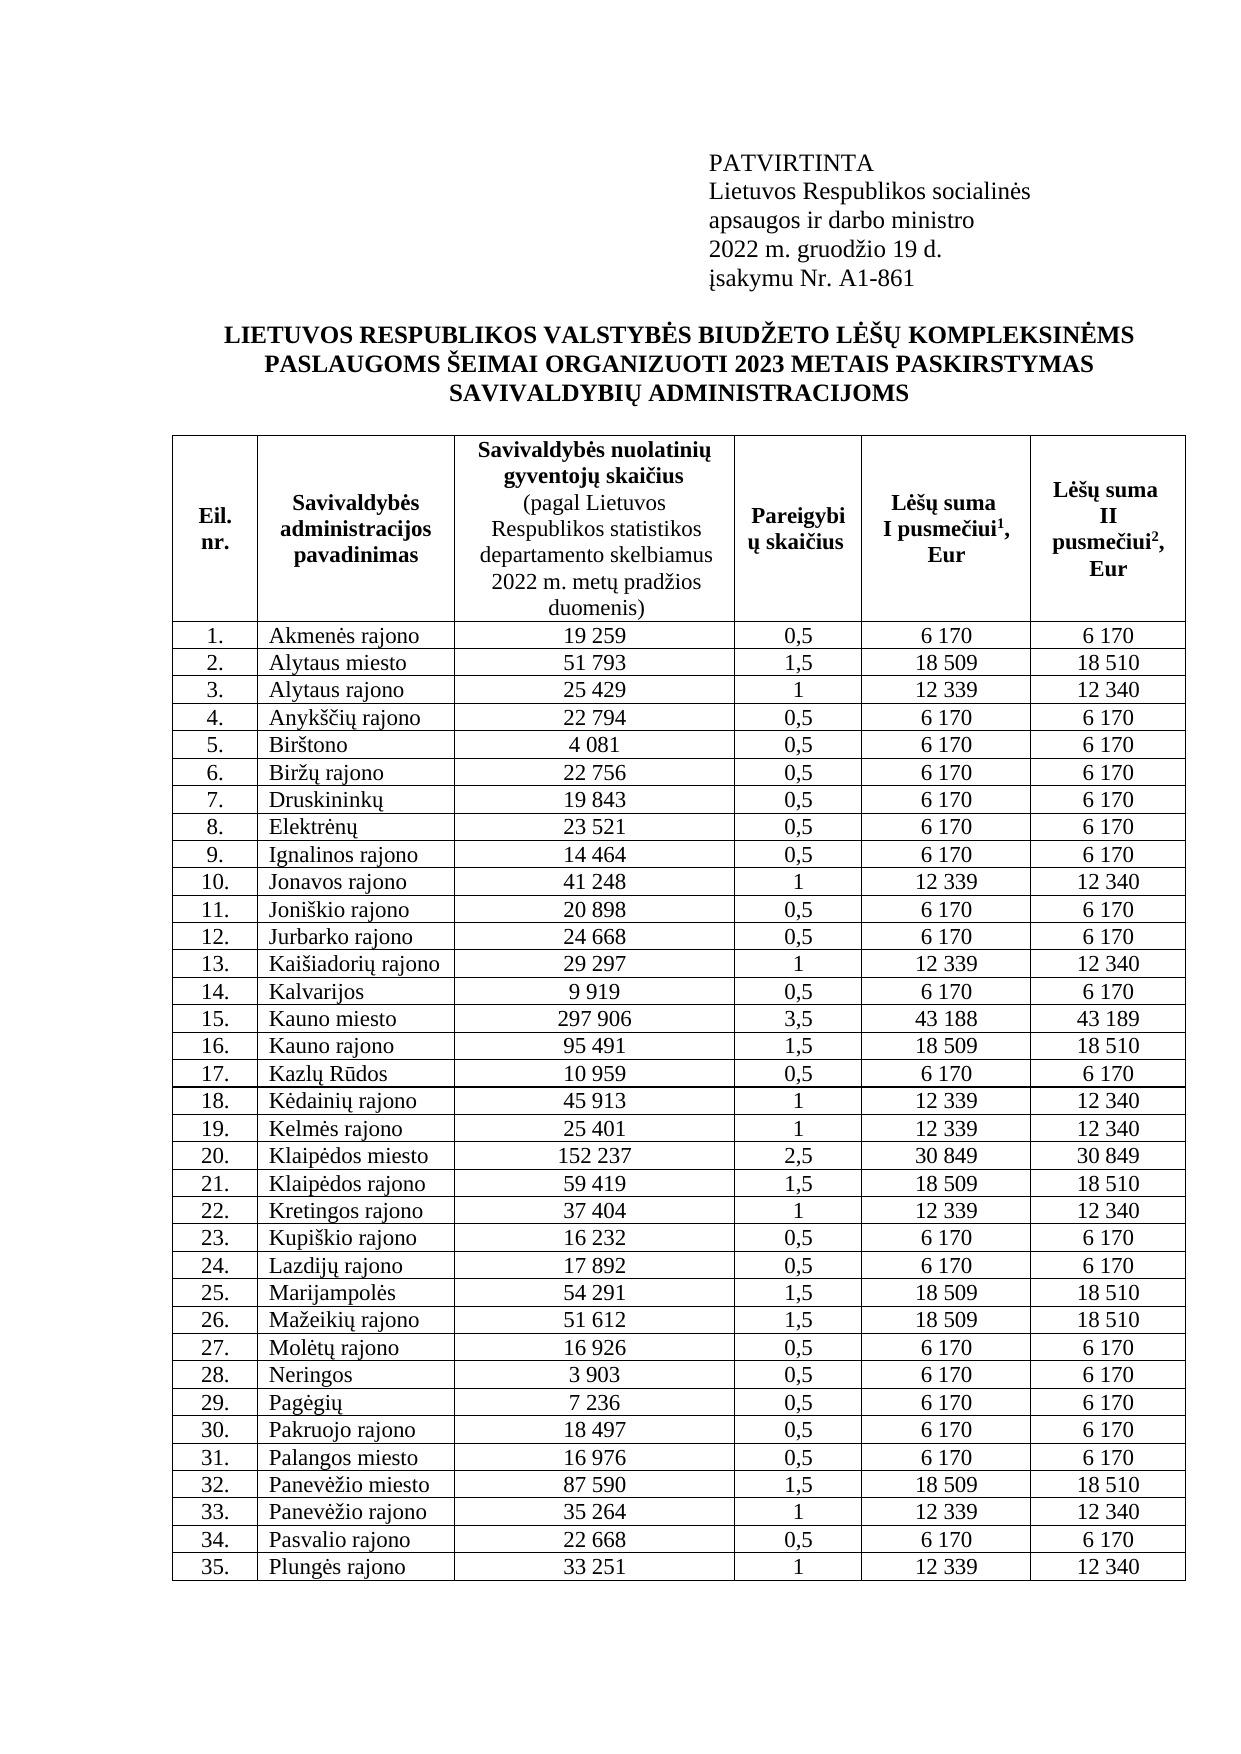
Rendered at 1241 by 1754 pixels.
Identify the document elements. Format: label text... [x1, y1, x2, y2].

table_cell 1 [735, 1553, 861, 1579]
table_cell 26. [173, 1307, 257, 1333]
table_cell 1 [735, 1088, 861, 1114]
table_cell 35. [173, 1553, 257, 1579]
table_header Lėšų suma I pusmečiui1, Eur [862, 436, 1030, 621]
table_cell 12 339 [862, 950, 1030, 977]
table_cell 6 170 [862, 841, 1030, 867]
table_cell 20. [173, 1142, 257, 1168]
table_cell 0,5 [735, 622, 861, 648]
table_cell 18 510 [1031, 1307, 1185, 1333]
table_header Savivaldybės nuolatinių gyventojų skaičius (pagal Lietuvos Respublikos statistikos departamento skelbiamus 2022 m. metų pradžios duomenis) [455, 436, 734, 621]
table_cell 10 959 [455, 1060, 734, 1086]
table_cell 6 170 [1031, 1334, 1185, 1360]
table_cell 12 339 [862, 1553, 1030, 1579]
table_cell 59 419 [455, 1170, 734, 1196]
table_cell Klaipėdos rajono [258, 1170, 454, 1196]
text LIETUVOS RESPUBLIKOS VALSTYBĖS BIUDŽETO LĖŠŲ KOMPLEKSINĖMS PASLAUGOMS ŠEIMAI ORGANIZUOTI 2023 METAIS PASKIRSTYMAS SAVIVALDYBIŲ ADMINISTRACIJOMS [177, 320, 1181, 406]
text 2022 m. gruodžio 19 d. [177, 234, 1181, 263]
table_cell 1 [735, 868, 861, 894]
table_cell 6 170 [1031, 622, 1185, 648]
table_cell 12 339 [862, 1197, 1030, 1223]
table_cell 24 668 [455, 923, 734, 949]
table_cell 1 [735, 1498, 861, 1525]
table_cell 0,5 [735, 923, 861, 949]
table_cell 18 497 [455, 1416, 734, 1442]
table_cell 4. [173, 704, 257, 730]
table_cell 19 843 [455, 786, 734, 812]
table_cell 6 170 [1031, 1526, 1185, 1552]
table_cell 18 509 [862, 649, 1030, 675]
table_cell Akmenės rajono [258, 622, 454, 648]
table_cell Druskininkų [258, 786, 454, 812]
table_header Eil. nr. [173, 436, 257, 621]
table_cell Biržų rajono [258, 759, 454, 785]
table_cell 12 339 [862, 676, 1030, 703]
table_cell 0,5 [735, 1334, 861, 1360]
table_cell 3,5 [735, 1005, 861, 1032]
table_cell 6 170 [862, 978, 1030, 1004]
table_cell Kelmės rajono [258, 1115, 454, 1141]
table_cell 0,5 [735, 978, 861, 1004]
table_cell 6 170 [1031, 1389, 1185, 1415]
table_cell 0,5 [735, 1361, 861, 1388]
table_cell Panevėžio rajono [258, 1498, 454, 1525]
table_cell 87 590 [455, 1471, 734, 1497]
table_cell 12 340 [1031, 676, 1185, 703]
table_cell Kaišiadorių rajono [258, 950, 454, 977]
table_cell 35 264 [455, 1498, 734, 1525]
table_cell Kalvarijos [258, 978, 454, 1004]
table_cell 12 339 [862, 1115, 1030, 1141]
table_cell Pakruojo rajono [258, 1416, 454, 1442]
table_cell Jurbarko rajono [258, 923, 454, 949]
table_cell 13. [173, 950, 257, 977]
table_cell 6 170 [1031, 704, 1185, 730]
table_cell 95 491 [455, 1033, 734, 1059]
table_cell Klaipėdos miesto [258, 1142, 454, 1168]
table_cell 1,5 [735, 649, 861, 675]
table_cell 12 339 [862, 1088, 1030, 1114]
table_cell 16 926 [455, 1334, 734, 1360]
table_cell 0,5 [735, 1252, 861, 1278]
table_cell 0,5 [735, 814, 861, 840]
table_cell 0,5 [735, 1389, 861, 1415]
text PATVIRTINTA [177, 148, 1181, 176]
table_cell 1 [735, 676, 861, 703]
table_cell 11. [173, 896, 257, 922]
table_cell 18 509 [862, 1033, 1030, 1059]
table_cell 18 510 [1031, 1279, 1185, 1306]
table_cell 19 259 [455, 622, 734, 648]
table_cell 0,5 [735, 786, 861, 812]
table_cell Kėdainių rajono [258, 1088, 454, 1114]
table_cell 3. [173, 676, 257, 703]
table_cell Jonavos rajono [258, 868, 454, 894]
table_cell 32. [173, 1471, 257, 1497]
table_cell 29. [173, 1389, 257, 1415]
table_cell 6 170 [862, 704, 1030, 730]
table_cell 18 510 [1031, 1471, 1185, 1497]
table_cell 0,5 [735, 1416, 861, 1442]
table_cell 24. [173, 1252, 257, 1278]
text apsaugos ir darbo ministro [177, 205, 1181, 234]
table_cell 45 913 [455, 1088, 734, 1114]
table_cell 4 081 [455, 731, 734, 758]
table_cell 23. [173, 1224, 257, 1251]
table_cell 18 510 [1031, 1170, 1185, 1196]
table_cell Mažeikių rajono [258, 1307, 454, 1333]
table_cell 6 170 [1031, 1252, 1185, 1278]
table_cell Birštono [258, 731, 454, 758]
table_cell 0,5 [735, 704, 861, 730]
table_cell 0,5 [735, 896, 861, 922]
table_cell 37 404 [455, 1197, 734, 1223]
table_cell 6 170 [862, 1416, 1030, 1442]
table_cell 19. [173, 1115, 257, 1141]
table_cell 12 340 [1031, 1197, 1185, 1223]
table_cell 12 340 [1031, 950, 1185, 977]
table_cell Alytaus miesto [258, 649, 454, 675]
table_cell 12 340 [1031, 1115, 1185, 1141]
table_cell 22 668 [455, 1526, 734, 1552]
table_cell 22. [173, 1197, 257, 1223]
table_cell 0,5 [735, 731, 861, 758]
table_cell 12 340 [1031, 1498, 1185, 1525]
table_cell 7. [173, 786, 257, 812]
table_cell 16 232 [455, 1224, 734, 1251]
table_cell 6 170 [862, 814, 1030, 840]
table_cell 18 510 [1031, 1033, 1185, 1059]
table_cell Lazdijų rajono [258, 1252, 454, 1278]
table_cell Kauno miesto [258, 1005, 454, 1032]
table_cell 12 339 [862, 868, 1030, 894]
table_cell 6 170 [1031, 1444, 1185, 1470]
table_cell 6 170 [862, 1389, 1030, 1415]
table_cell 6 170 [1031, 1224, 1185, 1251]
table_cell Marijampolės [258, 1279, 454, 1306]
table_cell 43 189 [1031, 1005, 1185, 1032]
table_cell 1,5 [735, 1279, 861, 1306]
table_cell 6 170 [862, 1444, 1030, 1470]
table_cell 6 170 [1031, 1416, 1185, 1442]
table_cell Ignalinos rajono [258, 841, 454, 867]
table_cell 16. [173, 1033, 257, 1059]
table_cell Kazlų Rūdos [258, 1060, 454, 1086]
table_cell 0,5 [735, 759, 861, 785]
table_cell 31. [173, 1444, 257, 1470]
table_cell Kupiškio rajono [258, 1224, 454, 1251]
table_cell 25. [173, 1279, 257, 1306]
table_cell Pasvalio rajono [258, 1526, 454, 1552]
table_cell 0,5 [735, 1444, 861, 1470]
table_cell Anykščių rajono [258, 704, 454, 730]
table_cell 23 521 [455, 814, 734, 840]
table_cell 6 170 [862, 731, 1030, 758]
table_cell 6 170 [1031, 1060, 1185, 1086]
table_cell 30. [173, 1416, 257, 1442]
table_cell 18 509 [862, 1471, 1030, 1497]
table_cell 0,5 [735, 1224, 861, 1251]
table_cell 34. [173, 1526, 257, 1552]
table_cell 6 170 [862, 759, 1030, 785]
table_cell 8. [173, 814, 257, 840]
table_cell 20 898 [455, 896, 734, 922]
table_cell 1,5 [735, 1170, 861, 1196]
table_cell 9 919 [455, 978, 734, 1004]
table_cell 0,5 [735, 1526, 861, 1552]
table_cell 27. [173, 1334, 257, 1360]
table_cell 30 849 [1031, 1142, 1185, 1168]
table_header Savivaldybės administracijos pavadinimas [258, 436, 454, 621]
table_cell 12. [173, 923, 257, 949]
table_cell 6 170 [1031, 814, 1185, 840]
table_cell 6 170 [1031, 759, 1185, 785]
table_cell 152 237 [455, 1142, 734, 1168]
table_cell Elektrėnų [258, 814, 454, 840]
table_cell 1,5 [735, 1307, 861, 1333]
table_cell 12 340 [1031, 868, 1185, 894]
table_cell 9. [173, 841, 257, 867]
table_cell 18 510 [1031, 649, 1185, 675]
table_cell 6 170 [862, 622, 1030, 648]
table_cell 6. [173, 759, 257, 785]
table_cell 16 976 [455, 1444, 734, 1470]
table_cell 1 [735, 950, 861, 977]
table_cell 2,5 [735, 1142, 861, 1168]
table_cell 6 170 [862, 1224, 1030, 1251]
table_cell 7 236 [455, 1389, 734, 1415]
table_cell 51 612 [455, 1307, 734, 1333]
table_cell 54 291 [455, 1279, 734, 1306]
table_cell 12 339 [862, 1498, 1030, 1525]
table_cell Panevėžio miesto [258, 1471, 454, 1497]
table_cell 18 509 [862, 1279, 1030, 1306]
text įsakymu Nr. A1-861 [177, 263, 1181, 291]
table_cell 14. [173, 978, 257, 1004]
text Lietuvos Respublikos socialinės [177, 176, 1181, 205]
table_cell Kretingos rajono [258, 1197, 454, 1223]
table_cell Molėtų rajono [258, 1334, 454, 1360]
table_cell 6 170 [1031, 978, 1185, 1004]
table_cell 6 170 [862, 1361, 1030, 1388]
table_cell 6 170 [862, 786, 1030, 812]
table_cell 25 429 [455, 676, 734, 703]
table_cell 6 170 [1031, 841, 1185, 867]
table_cell 6 170 [1031, 1361, 1185, 1388]
table_cell 18 509 [862, 1170, 1030, 1196]
table_cell 15. [173, 1005, 257, 1032]
table_cell Kauno rajono [258, 1033, 454, 1059]
table_cell 1,5 [735, 1471, 861, 1497]
table_cell 29 297 [455, 950, 734, 977]
table_cell Pagėgių [258, 1389, 454, 1415]
table_cell 1,5 [735, 1033, 861, 1059]
table_cell 43 188 [862, 1005, 1030, 1032]
table_cell 21. [173, 1170, 257, 1196]
table_cell 18. [173, 1088, 257, 1114]
table_cell 25 401 [455, 1115, 734, 1141]
table_cell 10. [173, 868, 257, 894]
table_cell 297 906 [455, 1005, 734, 1032]
table_cell 3 903 [455, 1361, 734, 1388]
table_cell 1 [735, 1115, 861, 1141]
table_cell 6 170 [862, 1060, 1030, 1086]
table_cell 6 170 [862, 1526, 1030, 1552]
table_cell 41 248 [455, 868, 734, 894]
table_cell 33 251 [455, 1553, 734, 1579]
table_cell 17. [173, 1060, 257, 1086]
table_cell Palangos miesto [258, 1444, 454, 1470]
table_cell 6 170 [862, 923, 1030, 949]
table_cell 6 170 [1031, 731, 1185, 758]
table_cell 22 756 [455, 759, 734, 785]
table_cell 1. [173, 622, 257, 648]
table_cell 17 892 [455, 1252, 734, 1278]
table_cell 6 170 [862, 896, 1030, 922]
table_cell 33. [173, 1498, 257, 1525]
table_cell 6 170 [862, 1252, 1030, 1278]
table_header Lėšų suma II pusmečiui2, Eur [1031, 436, 1185, 621]
table_cell 12 340 [1031, 1553, 1185, 1579]
table_cell 1 [735, 1197, 861, 1223]
table_cell 0,5 [735, 841, 861, 867]
table_cell Joniškio rajono [258, 896, 454, 922]
table_cell 51 793 [455, 649, 734, 675]
table_cell 5. [173, 731, 257, 758]
table_cell Plungės rajono [258, 1553, 454, 1579]
table_cell 22 794 [455, 704, 734, 730]
table_cell 6 170 [862, 1334, 1030, 1360]
table_cell 6 170 [1031, 896, 1185, 922]
table_cell 28. [173, 1361, 257, 1388]
table_cell 6 170 [1031, 923, 1185, 949]
table_cell 18 509 [862, 1307, 1030, 1333]
table_cell 30 849 [862, 1142, 1030, 1168]
table_cell Alytaus rajono [258, 676, 454, 703]
table_cell 0,5 [735, 1060, 861, 1086]
table_cell 6 170 [1031, 786, 1185, 812]
table_header Pareigybių skaičius [735, 436, 861, 621]
table_cell Neringos [258, 1361, 454, 1388]
table_cell 12 340 [1031, 1088, 1185, 1114]
table_cell 14 464 [455, 841, 734, 867]
table_cell 2. [173, 649, 257, 675]
